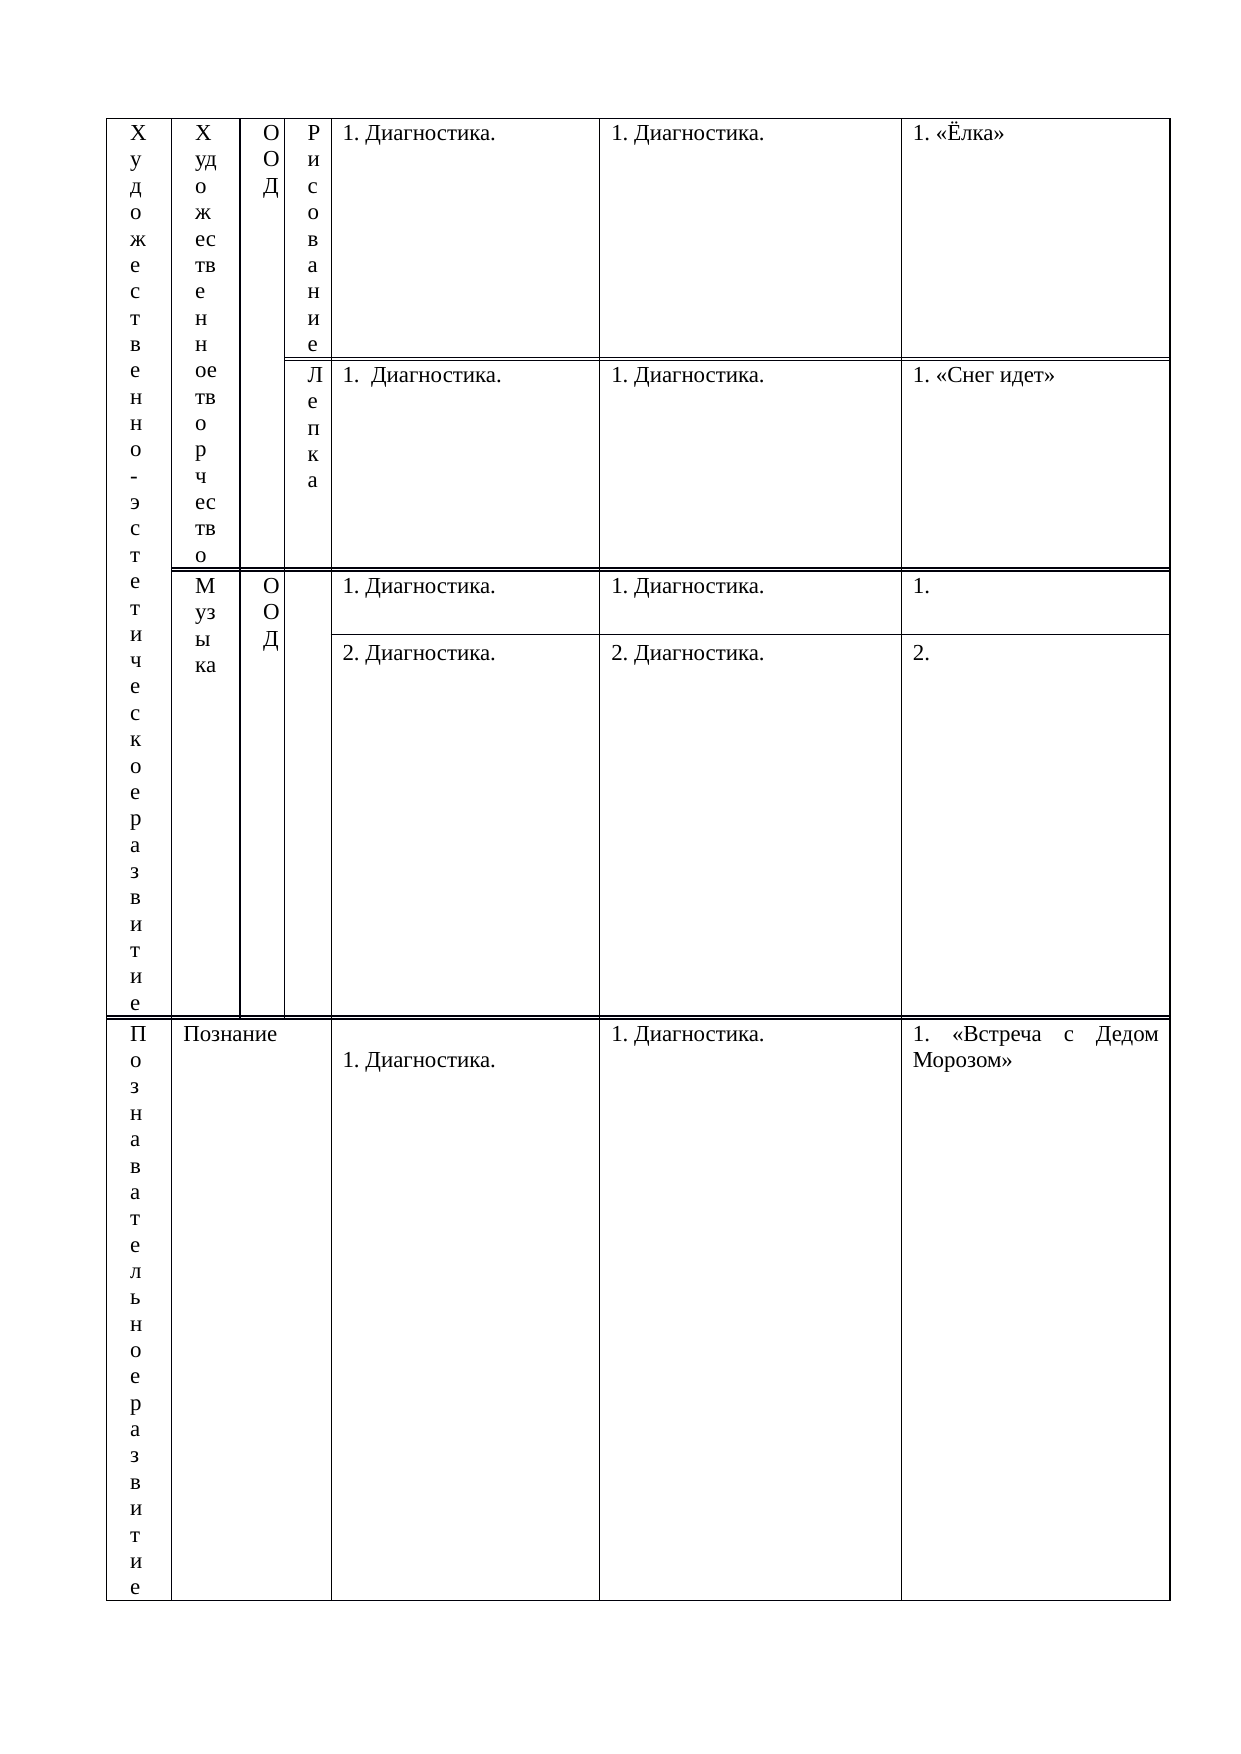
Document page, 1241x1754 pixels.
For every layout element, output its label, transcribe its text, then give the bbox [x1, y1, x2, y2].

table_cell Познавательное развитие [107, 1020, 171, 1600]
table_cell 2. Диагностика. [332, 635, 599, 1015]
table_cell ООД [241, 119, 284, 567]
table_cell Музыка [172, 572, 239, 1015]
table_cell 1. «Встреча с Дедом Морозом» [902, 1020, 1169, 1600]
table_cell 1. Диагностика. [332, 572, 599, 634]
table_cell 1. Диагностика. [332, 361, 599, 567]
table_cell 1. Диагностика. [332, 1020, 599, 1600]
table_cell 1. Диагностика. [600, 1020, 901, 1600]
table_cell [285, 572, 331, 1015]
table_cell Познание [172, 1020, 331, 1600]
table_cell 2. Диагностика. [600, 635, 901, 1015]
table_cell ООД [241, 572, 284, 1015]
table_cell Художественное творчество [172, 119, 239, 567]
table_cell 1. «Ёлка» [902, 119, 1169, 356]
table_cell 1. [902, 572, 1169, 634]
table_cell Лепка [285, 361, 331, 567]
table_cell 1. Диагностика. [332, 119, 599, 356]
table_cell 1. Диагностика. [600, 361, 901, 567]
table_cell 1. «Снег идет» [902, 361, 1169, 567]
table_cell 1. Диагностика. [600, 572, 901, 634]
table_cell Рисование [285, 119, 331, 356]
table_cell 2. [902, 635, 1169, 1015]
table_cell Художественно-эстетическое развитие [107, 119, 171, 1015]
table_cell 1. Диагностика. [600, 119, 901, 356]
